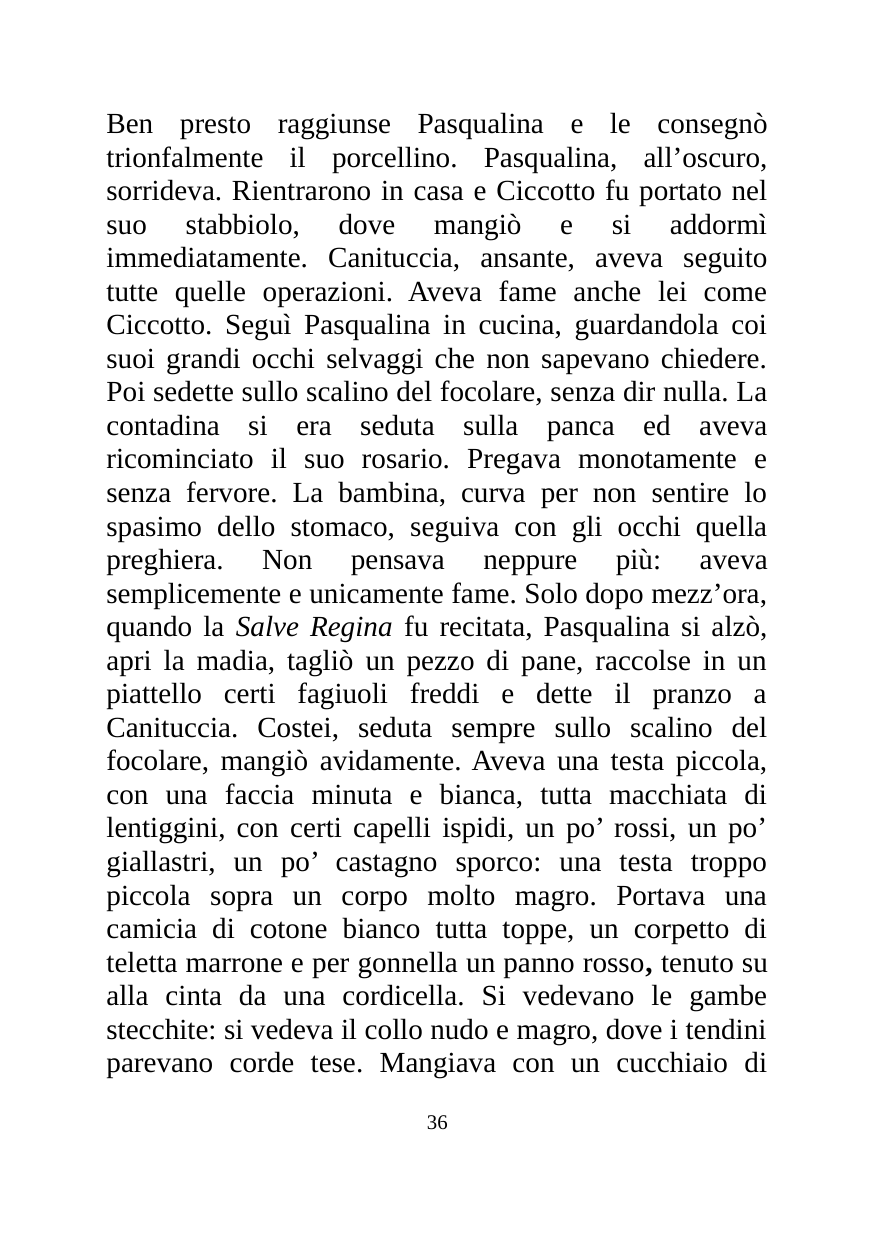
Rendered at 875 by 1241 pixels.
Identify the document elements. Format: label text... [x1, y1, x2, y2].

text Ben presto raggiunse Pasqualina e le consegnò trionfalmente il porcellino. Pasqualina, all’oscuro, sorrideva. Rientrarono in casa e Ciccotto fu portato nel suo stabbiolo, dove mangiò e si addormì immediatamente. Canituccia, ansante, aveva seguito tutte quelle operazioni. Aveva fame anche lei come Ciccotto. Seguì Pasqualina in cucina, guardandola coi suoi grandi occhi selvaggi che non sapevano chiedere. Poi sedette sullo scalino del focolare, senza dir nulla. La contadina si era seduta sulla panca ed aveva ricominciato il suo rosario. Pregava monotamente e senza fervore. La bambina, curva per non sentire lo spasimo dello stomaco, seguiva con gli occhi quella preghiera. Non pensava neppure più: aveva semplicemente e unicamente fame. Solo dopo mezz’ora, quando la Salve Regina fu recitata, Pasqualina si alzò, apri la madia, tagliò un pezzo di pane, raccolse in un piattello certi fagiuoli freddi e dette il pranzo a Canituccia. Costei, seduta sempre sullo scalino del focolare, mangiò avidamente. Aveva una testa piccola, con una faccia minuta e bianca, tutta macchiata di lentiggini, con certi capelli ispidi, un po’ rossi, un po’ giallastri, un po’ castagno sporco: una testa troppo piccola sopra un corpo molto magro. Portava una camicia di cotone bianco tutta toppe, un corpetto di teletta marrone e per gonnella un panno rosso, tenuto su alla cinta da una cordicella. Si vedevano le gambe stecchite: si vedeva il collo nudo e magro, dove i tendini parevano corde tese. Mangiava con un cucchiaio di [106, 106, 768, 1079]
